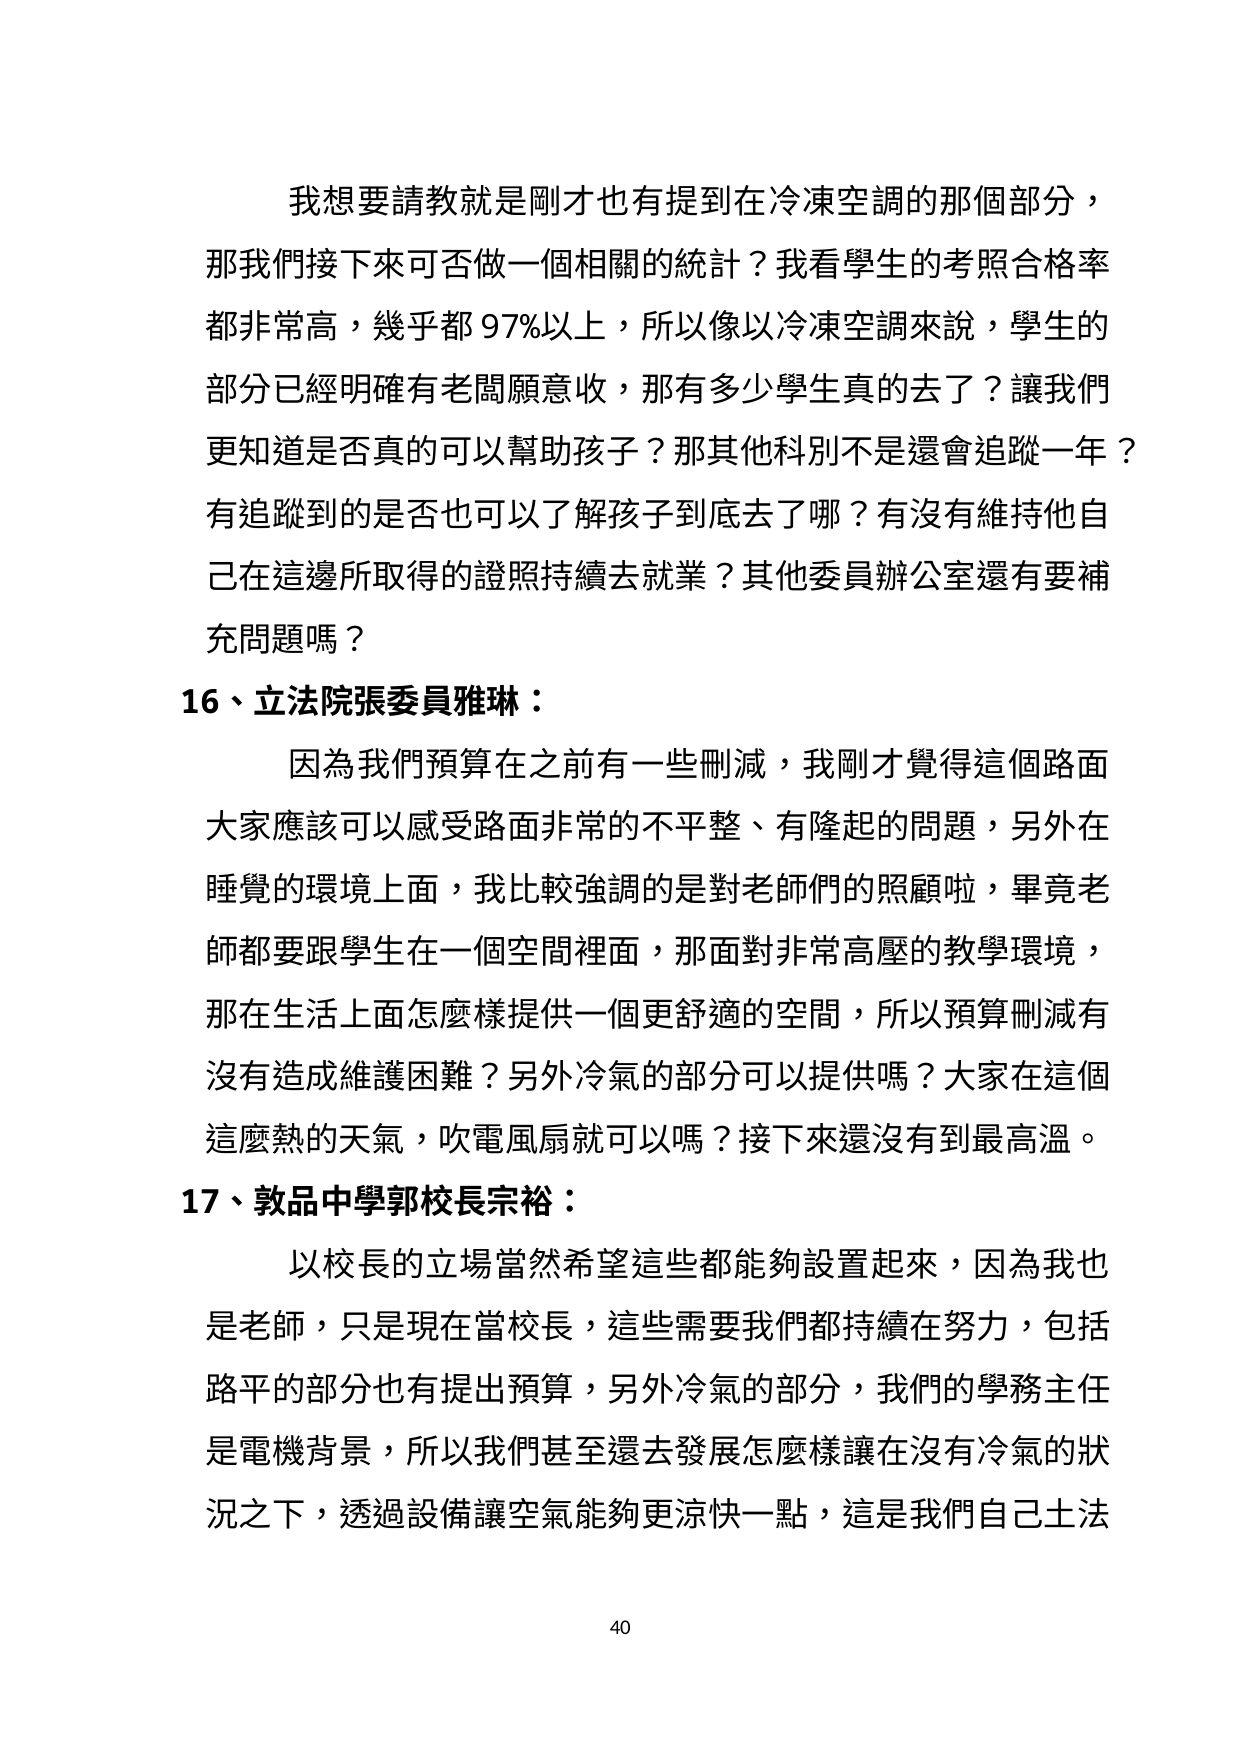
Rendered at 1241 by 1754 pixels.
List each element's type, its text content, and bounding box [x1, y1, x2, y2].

text 因為我們預算在之前有一些刪減，我剛才覺得這個路面大家應該可以感受路面非常的不平整、有隆起的問題，另外在睡覺的環境上面，我比較強調的是對老師們的照顧啦，畢竟老師都要跟學生在一個空間裡面，那面對非常高壓的教學環境，那在生活上面怎麼樣提供一個更舒適的空間，所以預算刪減有沒有造成維護困難？另外冷氣的部分可以提供嗎？大家在這個這麼熱的天氣，吹電風扇就可以嗎？接下來還沒有到最高溫。 [205, 720, 1110, 1157]
text 以校長的立場當然希望這些都能夠設置起來，因為我也是老師，只是現在當校長，這些需要我們都持續在努力，包括路平的部分也有提出預算，另外冷氣的部分，我們的學務主任是電機背景，所以我們甚至還去發展怎麼樣讓在沒有冷氣的狀況之下，透過設備讓空氣能夠更涼快一點，這是我們自己土法 [205, 1220, 1110, 1532]
list 敦品中學郭校長宗裕： [180, 1157, 1110, 1220]
list 立法院張委員雅琳： [180, 657, 1110, 720]
text 我想要請教就是剛才也有提到在冷凍空調的那個部分，那我們接下來可否做一個相關的統計？我看學生的考照合格率都非常高，幾乎都97%以上，所以像以冷凍空調來說，學生的部分已經明確有老闆願意收，那有多少學生真的去了？讓我們更知道是否真的可以幫助孩子？那其他科別不是還會追蹤一年？有追蹤到的是否也可以了解孩子到底去了哪？有沒有維持他自己在這邊所取得的證照持續去就業？其他委員辦公室還有要補充問題嗎？ [205, 157, 1110, 657]
